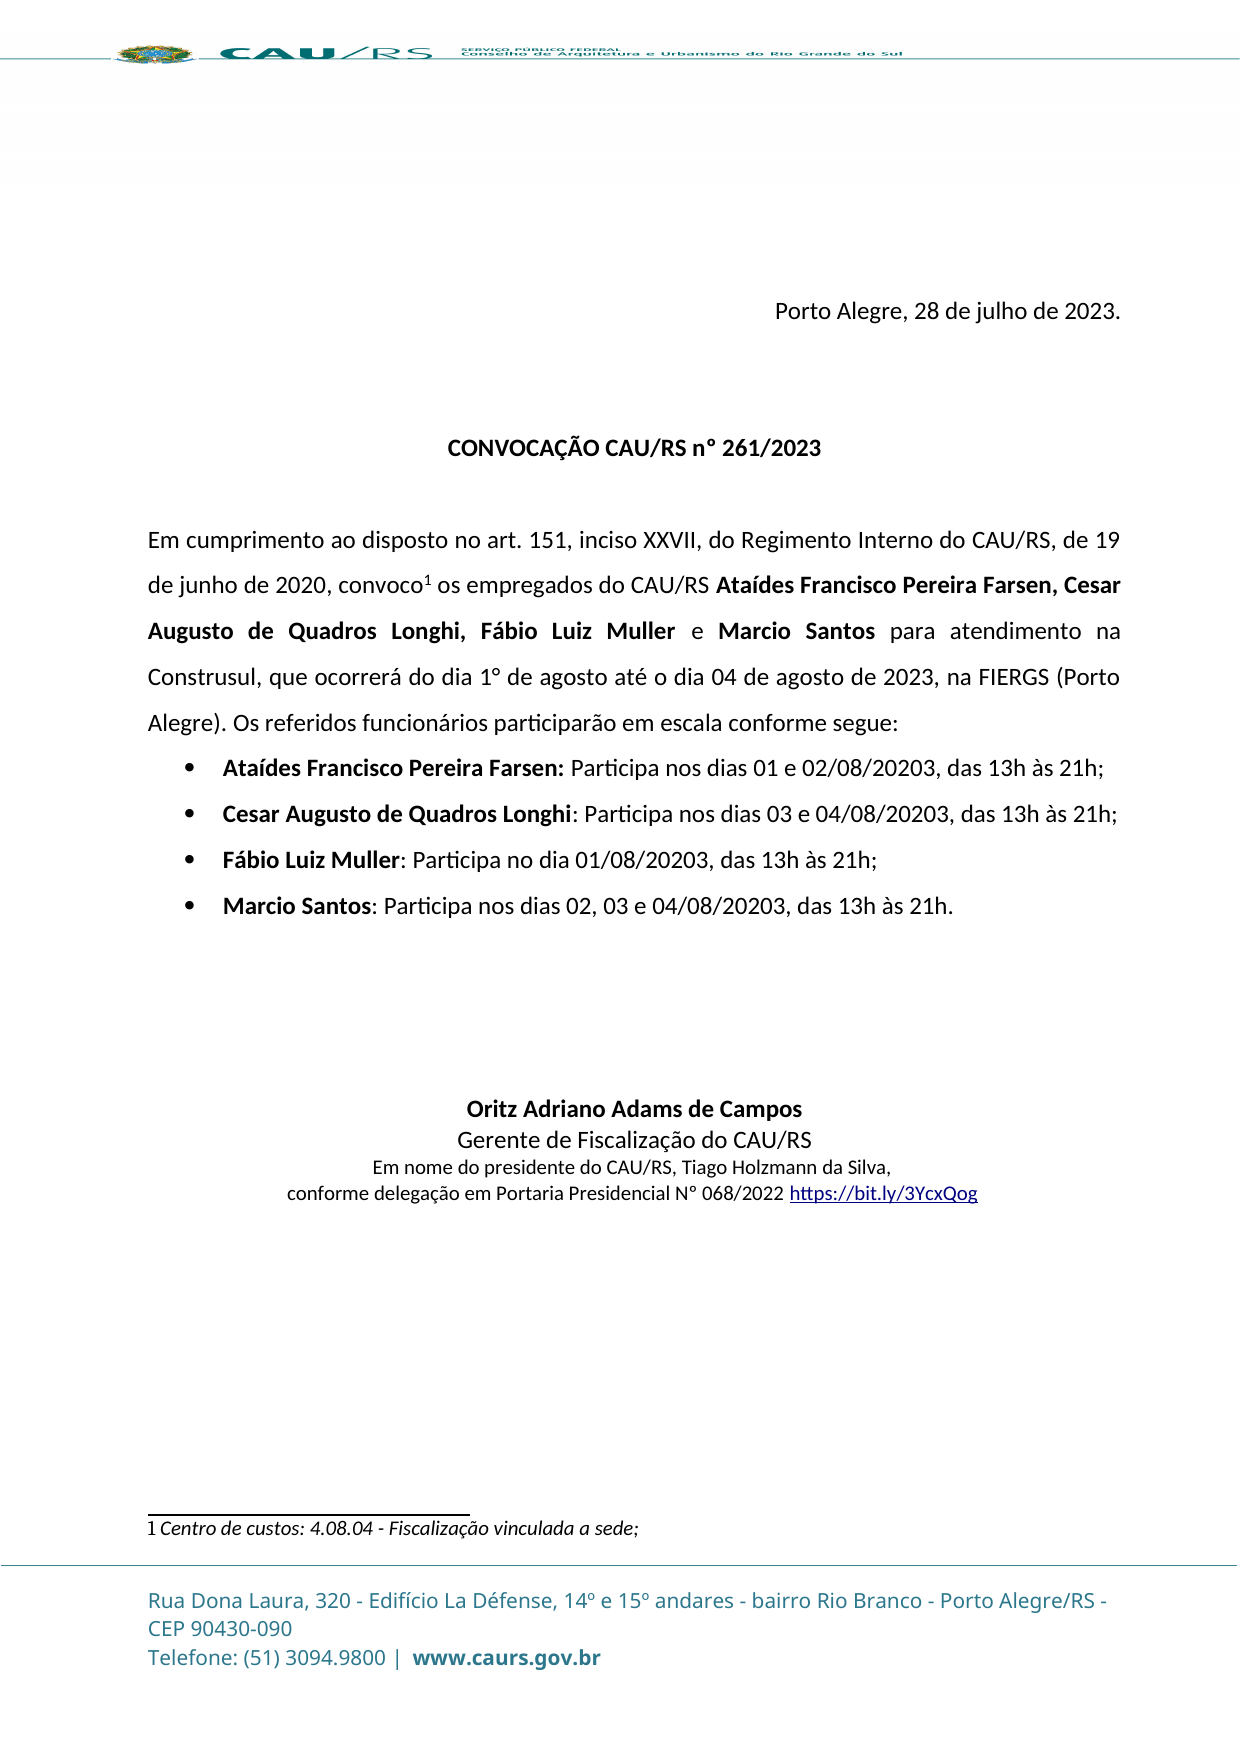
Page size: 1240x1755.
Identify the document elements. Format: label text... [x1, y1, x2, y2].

text Em cumprimento ao disposto no art. 151, inciso XXVII, do Regimento Interno do CAU/RS, de 19 de junho de 2020, convoco os empregados do CAU/RS Ataídes Francisco Pereira Farsen, Cesar Augusto de Quadros Longhi, Fábio Luiz Muller e Marcio Santos para atendimento na Construsul, que ocorrerá do dia 1° de agosto até o dia 04 de agosto de 2023, na FIERGS (Porto Alegre). Os referidos funcionários participarão em escala conforme segue: [148, 524, 1121, 737]
text Centro de custos: 4.08.04 - Fiscalização vinculada a sede; [148, 1515, 1121, 1540]
text Em nome do presidente do CAU/RS, Tiago Holzmann da Silva, [148, 1154, 1121, 1180]
text Porto Alegre, 28 de julho de 2023. [148, 295, 1121, 326]
text Oritz Adriano Adams de Campos [148, 1093, 1121, 1124]
text Gerente de Fiscalização do CAU/RS [148, 1124, 1121, 1154]
list Marcio Santos: Participa nos dias 02, 03 e 04/08/20203, das 13h às 21h. [185, 890, 1121, 920]
list Cesar Augusto de Quadros Longhi: Participa nos dias 03 e 04/08/20203, das 13h às 21h; [185, 798, 1121, 829]
list Fábio Luiz Muller: Participa no dia 01/08/20203, das 13h às 21h; [185, 844, 1121, 874]
text CONVOCAÇÃO CAU/RS nº 261/2023 [148, 432, 1121, 463]
list Ataídes Francisco Pereira Farsen: Participa nos dias 01 e 02/08/20203, das 13h às 21h; [185, 753, 1121, 783]
text conforme delegação em Portaria Presidencial Nº 068/2022 https://bit.ly/3YcxQog [148, 1180, 1121, 1205]
